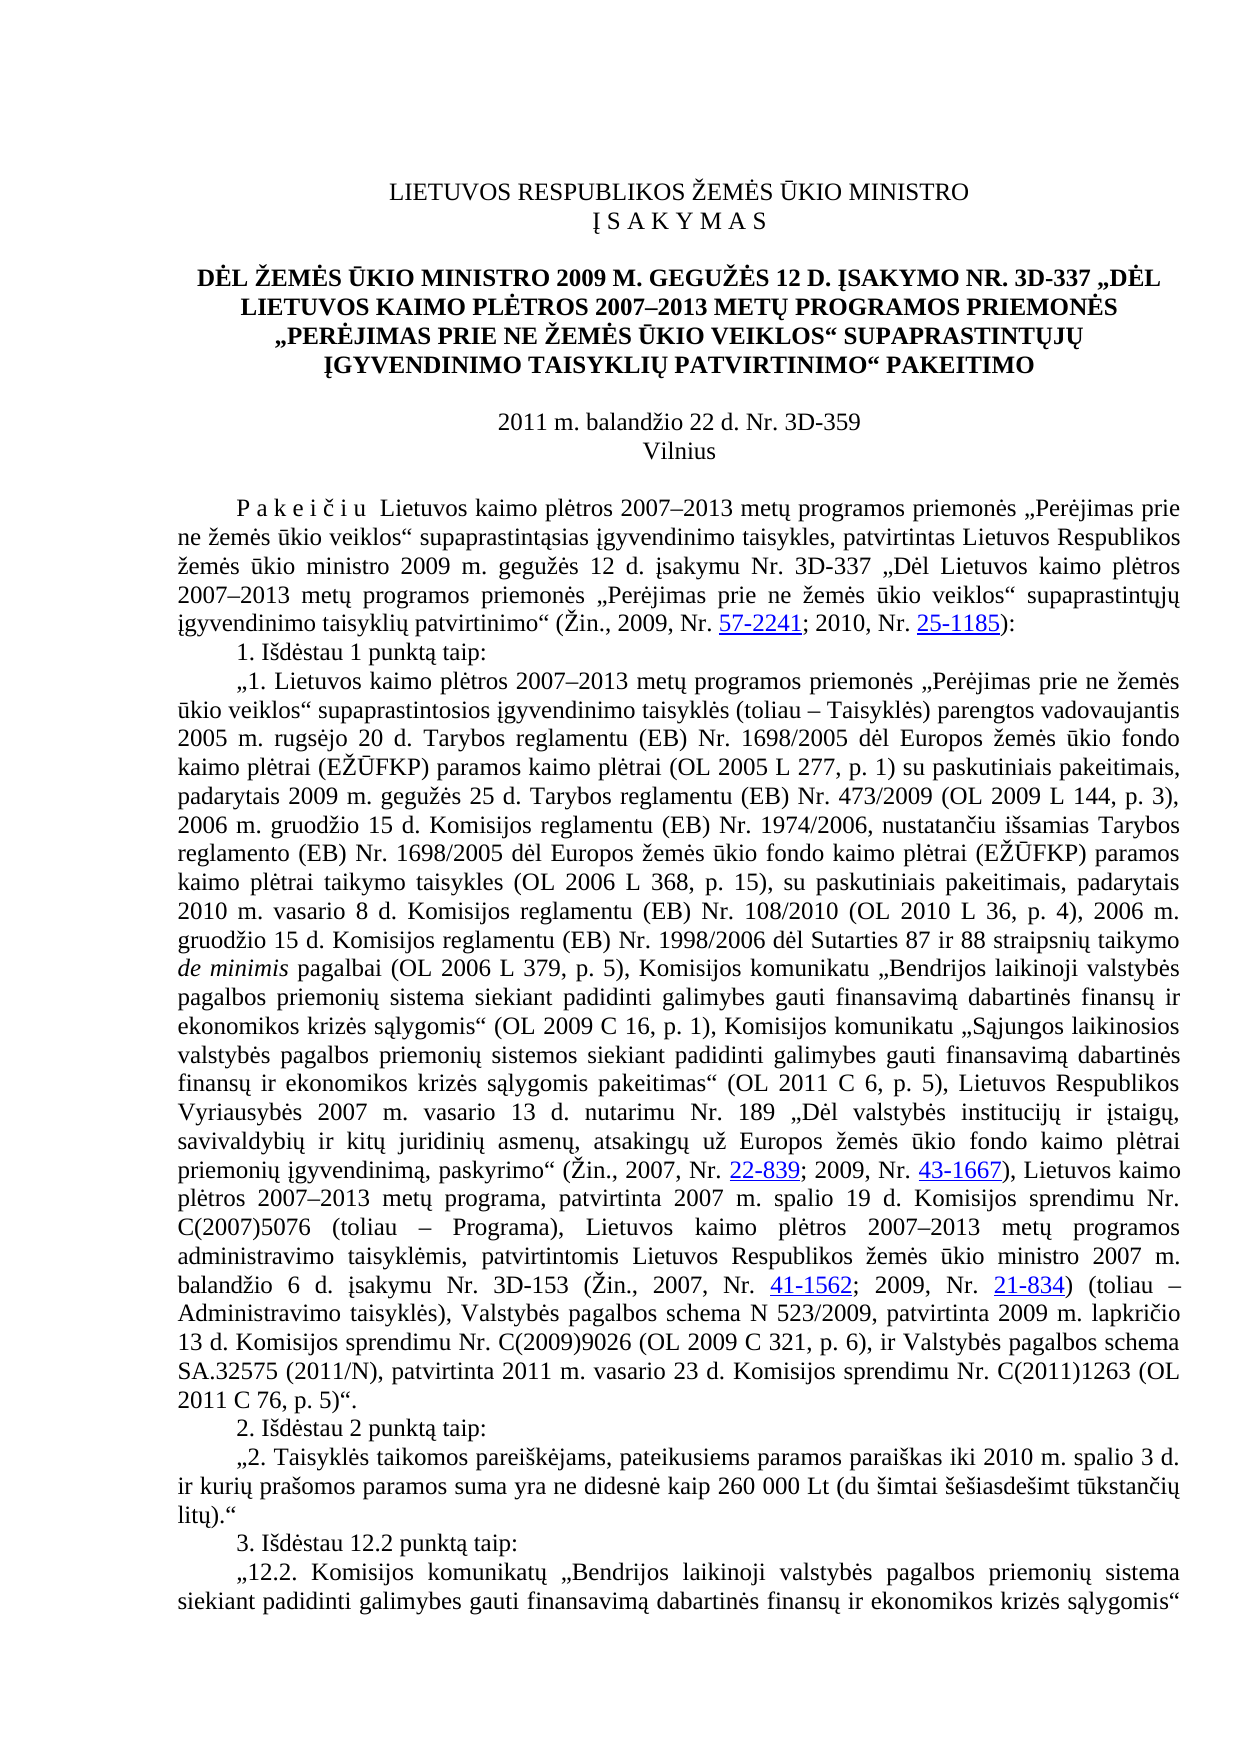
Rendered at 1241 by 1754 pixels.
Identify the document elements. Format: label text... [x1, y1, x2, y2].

text Pakeičiu Lietuvos kaimo plėtros 2007–2013 metų programos priemonės „Perėjimas prie ne žemės ūkio veiklos“ supaprastintąsias įgyvendinimo taisykles, patvirtintas Lietuvos Respublikos žemės ūkio ministro 2009 m. gegužės 12 d. įsakymu Nr. 3D-337 „Dėl Lietuvos kaimo plėtros 2007–2013 metų programos priemonės „Perėjimas prie ne žemės ūkio veiklos“ supaprastintųjų įgyvendinimo taisyklių patvirtinimo“ (Žin., 2009, Nr. 57-2241; 2010, Nr. 25-1185): [177, 493, 1181, 637]
text 2. Išdėstau 2 punktą taip: [177, 1413, 1181, 1442]
text ĮSAKYMAS [177, 206, 1181, 235]
text „12.2. Komisijos komunikatų „Bendrijos laikinoji valstybės pagalbos priemonių sistema siekiant padidinti galimybes gauti finansavimą dabartinės finansų ir ekonomikos krizės sąlygomis“ [177, 1557, 1181, 1615]
text DĖL ŽEMĖS ŪKIO MINISTRO 2009 M. GEGUŽĖS 12 D. ĮSAKYMO Nr. 3D-337 „DĖL LIETUVOS KAIMO PLĖTROS 2007–2013 METŲ PROGRAMOS PRIEMONĖS „PERĖJIMAS PRIE NE ŽEMĖS ŪKIO VEIKLOS“ SUPAPRASTINTŲJŲ ĮGYVENDINIMO TAISYKLIŲ PATVIRTINIMO“ PAKEITIMO [177, 263, 1181, 378]
text 3. Išdėstau 12.2 punktą taip: [177, 1528, 1181, 1557]
text Vilnius [177, 436, 1181, 465]
text LIETUVOS RESPUBLIKOS ŽEMĖS ŪKIO MINISTRO [177, 177, 1181, 206]
text 1. Išdėstau 1 punktą taip: [177, 637, 1181, 666]
text „1. Lietuvos kaimo plėtros 2007–2013 metų programos priemonės „Perėjimas prie ne žemės ūkio veiklos“ supaprastintosios įgyvendinimo taisyklės (toliau – Taisyklės) parengtos vadovaujantis 2005 m. rugsėjo 20 d. Tarybos reglamentu (EB) Nr. 1698/2005 dėl Europos žemės ūkio fondo kaimo plėtrai (EŽŪFKP) paramos kaimo plėtrai (OL 2005 L 277, p. 1) su paskutiniais pakeitimais, padarytais 2009 m. gegužės 25 d. Tarybos reglamentu (EB) Nr. 473/2009 (OL 2009 L 144, p. 3), 2006 m. gruodžio 15 d. Komisijos reglamentu (EB) Nr. 1974/2006, nustatančiu išsamias Tarybos reglamento (EB) Nr. 1698/2005 dėl Europos žemės ūkio fondo kaimo plėtrai (EŽŪFKP) paramos kaimo plėtrai taikymo taisykles (OL 2006 L 368, p. 15), su paskutiniais pakeitimais, padarytais 2010 m. vasario 8 d. Komisijos reglamentu (EB) Nr. 108/2010 (OL 2010 L 36, p. 4), 2006 m. gruodžio 15 d. Komisijos reglamentu (EB) Nr. 1998/2006 dėl Sutarties 87 ir 88 straipsnių taikymo de minimis pagalbai (OL 2006 L 379, p. 5), Komisijos komunikatu „Bendrijos laikinoji valstybės pagalbos priemonių sistema siekiant padidinti galimybes gauti finansavimą dabartinės finansų ir ekonomikos krizės sąlygomis“ (OL 2009 C 16, p. 1), Komisijos komunikatu „Sąjungos laikinosios valstybės pagalbos priemonių sistemos siekiant padidinti galimybes gauti finansavimą dabartinės finansų ir ekonomikos krizės sąlygomis pakeitimas“ (OL 2011 C 6, p. 5), Lietuvos Respublikos Vyriausybės 2007 m. vasario 13 d. nutarimu Nr. 189 „Dėl valstybės institucijų ir įstaigų, savivaldybių ir kitų juridinių asmenų, atsakingų už Europos žemės ūkio fondo kaimo plėtrai priemonių įgyvendinimą, paskyrimo“ (Žin., 2007, Nr. 22-839; 2009, Nr. 43-1667), Lietuvos kaimo plėtros 2007–2013 metų programa, patvirtinta 2007 m. spalio 19 d. Komisijos sprendimu Nr. C(2007)5076 (toliau – Programa), Lietuvos kaimo plėtros 2007–2013 metų programos administravimo taisyklėmis, patvirtintomis Lietuvos Respublikos žemės ūkio ministro 2007 m. balandžio 6 d. įsakymu Nr. 3D-153 (Žin., 2007, Nr. 41-1562; 2009, Nr. 21-834) (toliau – Administravimo taisyklės), Valstybės pagalbos schema N 523/2009, patvirtinta 2009 m. lapkričio 13 d. Komisijos sprendimu Nr. C(2009)9026 (OL 2009 C 321, p. 6), ir Valstybės pagalbos schema SA.32575 (2011/N), patvirtinta 2011 m. vasario 23 d. Komisijos sprendimu Nr. C(2011)1263 (OL 2011 C 76, p. 5)“. [177, 666, 1181, 1413]
text „2. Taisyklės taikomos pareiškėjams, pateikusiems paramos paraiškas iki 2010 m. spalio 3 d. ir kurių prašomos paramos suma yra ne didesnė kaip 260 000 Lt (du šimtai šešiasdešimt tūkstančių litų).“ [177, 1442, 1181, 1528]
text 2011 m. balandžio 22 d. Nr. 3D-359 [177, 407, 1181, 436]
